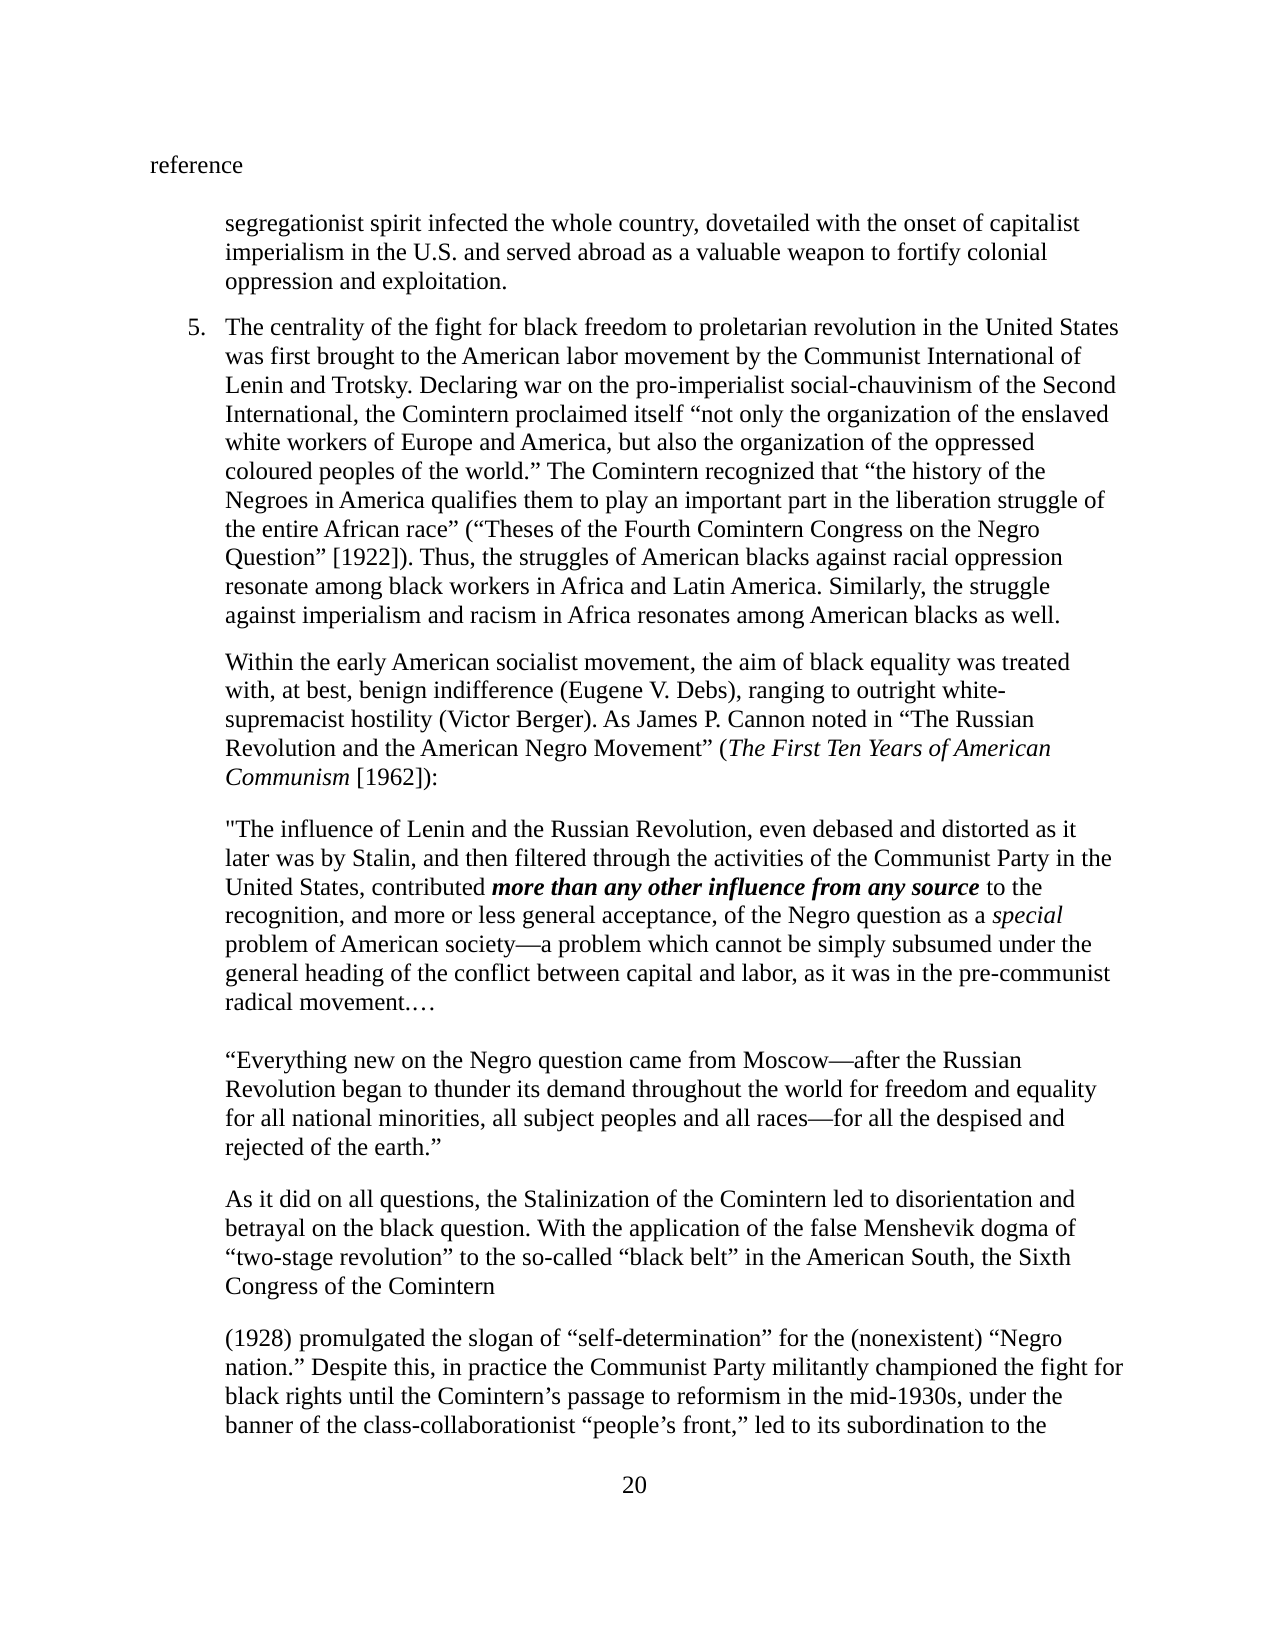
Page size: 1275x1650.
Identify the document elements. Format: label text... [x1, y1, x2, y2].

list Within the early American socialist movement, the aim of black equality was treated with, at best, benign indifference (Eugene V. Debs), ranging to outright white-supremacist hostility (Victor Berger). As James P. Cannon noted in “The Russian Revolution and the American Negro Movement” (The First Ten Years of American Communism [1962]): [187, 647, 1125, 790]
list “Everything new on the Negro question came from Moscow—after the Russian Revolution began to thunder its demand throughout the world for freedom and equality for all national minorities, all subject peoples and all races—for all the despised and rejected of the earth.” [225, 1046, 1125, 1161]
list The centrality of the fight for black freedom to proletarian revolution in the United States was first brought to the American labor movement by the Communist International of Lenin and Trotsky. Declaring war on the pro-imperialist social-chauvinism of the Second International, the Comintern proclaimed itself “not only the organization of the enslaved white workers of Europe and America, but also the organization of the oppressed coloured peoples of the world.” The Comintern recognized that “the history of the Negroes in America qualifies them to play an important part in the liberation struggle of the entire African race” (“Theses of the Fourth Comintern Congress on the Negro Question” [1922]). Thus, the struggles of American blacks against racial oppression resonate among black workers in Africa and Latin America. Similarly, the struggle against imperialism and racism in Africa resonates among American blacks as well. [187, 312, 1125, 629]
list promulgated the slogan of “self-determination” for the (nonexistent) “Negro nation.” Despite this, in practice the Communist Party militantly championed the fight for black rights until the Comintern’s passage to reformism in the mid-1930s, under the banner of the class-collaborationist “people’s front,” led to its subordination to the [225, 1323, 1125, 1438]
list As it did on all questions, the Stalinization of the Comintern led to disorientation and betrayal on the black question. With the application of the false Menshevik dogma of “two-stage revolution” to the so-called “black belt” in the American South, the Sixth Congress of the Comintern [187, 1184, 1125, 1299]
list "The influence of Lenin and the Russian Revolution, even debased and distorted as it later was by Stalin, and then filtered through the activities of the Communist Party in the United States, contributed more than any other influence from any source to the recognition, and more or less general acceptance, of the Negro question as a special problem of American society—a problem which cannot be simply subsumed under the general heading of the conflict between capital and labor, as it was in the pre-communist radical movement.… [225, 814, 1125, 1016]
list segregationist spirit infected the whole country, dovetailed with the onset of capitalist imperialism in the U.S. and served abroad as a valuable weapon to fortify colonial oppression and exploitation. [187, 208, 1125, 294]
